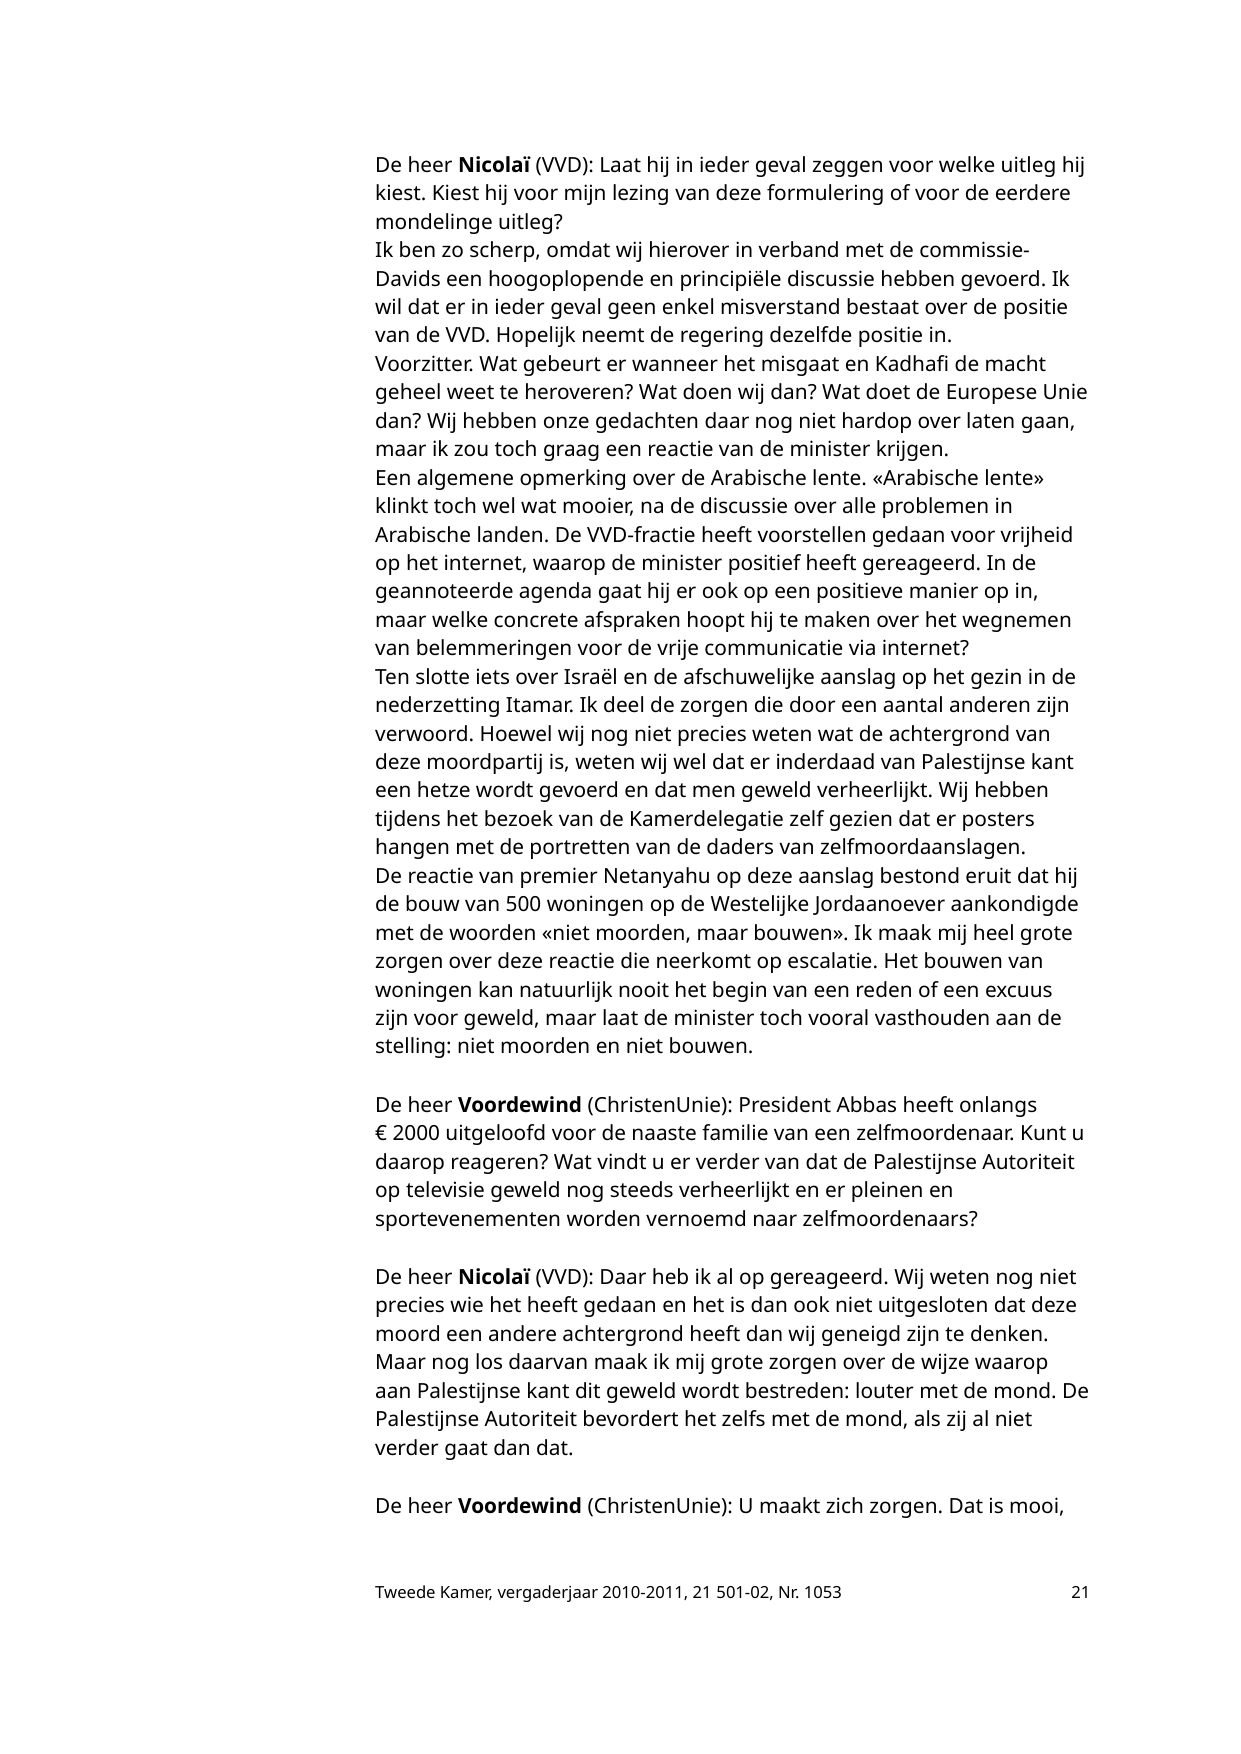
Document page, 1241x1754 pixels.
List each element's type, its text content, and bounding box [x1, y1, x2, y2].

text De reactie van premier Netanyahu op deze aanslag bestond eruit dat hij de bouw van 500 woningen op de Westelijke Jordaanoever aankondigde met de woorden «niet moorden, maar bouwen». Ik maak mij heel grote zorgen over deze reactie die neerkomt op escalatie. Het bouwen van woningen kan natuurlijk nooit het begin van een reden of een excuus zijn voor geweld, maar laat de minister toch vooral vasthouden aan de stelling: niet moorden en niet bouwen. [375, 861, 1090, 1060]
text Een algemene opmerking over de Arabische lente. «Arabische lente» klinkt toch wel wat mooier, na de discussie over alle problemen in Arabische landen. De VVD-fractie heeft voorstellen gedaan voor vrijheid op het internet, waarop de minister positief heeft gereageerd. In de geannoteerde agenda gaat hij er ook op een positieve manier op in, maar welke concrete afspraken hoopt hij te maken over het wegnemen van belemmeringen voor de vrije communicatie via internet? [375, 463, 1090, 662]
text De heer Voordewind (ChristenUnie): President Abbas heeft onlangs € 2000 uitgeloofd voor de naaste familie van een zelfmoordenaar. Kunt u daarop reageren? Wat vindt u er verder van dat de Palestijnse Autoriteit op televisie geweld nog steeds verheerlijkt en er pleinen en sportevenementen worden vernoemd naar zelfmoordenaars? [375, 1090, 1090, 1232]
text Voorzitter. Wat gebeurt er wanneer het misgaat en Kadhafi de macht geheel weet te heroveren? Wat doen wij dan? Wat doet de Europese Unie dan? Wij hebben onze gedachten daar nog niet hardop over laten gaan, maar ik zou toch graag een reactie van de minister krijgen. [375, 349, 1090, 463]
text De heer Nicolaï (VVD): Laat hij in ieder geval zeggen voor welke uitleg hij kiest. Kiest hij voor mijn lezing van deze formulering of voor de eerdere mondelinge uitleg? [375, 150, 1090, 235]
text De heer Nicolaï (VVD): Daar heb ik al op gereageerd. Wij weten nog niet precies wie het heeft gedaan en het is dan ook niet uitgesloten dat deze moord een andere achtergrond heeft dan wij geneigd zijn te denken. Maar nog los daarvan maak ik mij grote zorgen over de wijze waarop aan Palestijnse kant dit geweld wordt bestreden: louter met de mond. De Palestijnse Autoriteit bevordert het zelfs met de mond, als zij al niet verder gaat dan dat. [375, 1262, 1090, 1461]
text Ten slotte iets over Israël en de afschuwelijke aanslag op het gezin in de nederzetting Itamar. Ik deel de zorgen die door een aantal anderen zijn verwoord. Hoewel wij nog niet precies weten wat de achtergrond van deze moordpartij is, weten wij wel dat er inderdaad van Palestijnse kant een hetze wordt gevoerd en dat men geweld verheerlijkt. Wij hebben tijdens het bezoek van de Kamerdelegatie zelf gezien dat er posters hangen met de portretten van de daders van zelfmoordaanslagen. [375, 662, 1090, 861]
text Ik ben zo scherp, omdat wij hierover in verband met de commissie-Davids een hoogoplopende en principiële discussie hebben gevoerd. Ik wil dat er in ieder geval geen enkel misverstand bestaat over de positie van de VVD. Hopelijk neemt de regering dezelfde positie in. [375, 235, 1090, 349]
text De heer Voordewind (ChristenUnie): U maakt zich zorgen. Dat is mooi, [375, 1491, 1090, 1520]
